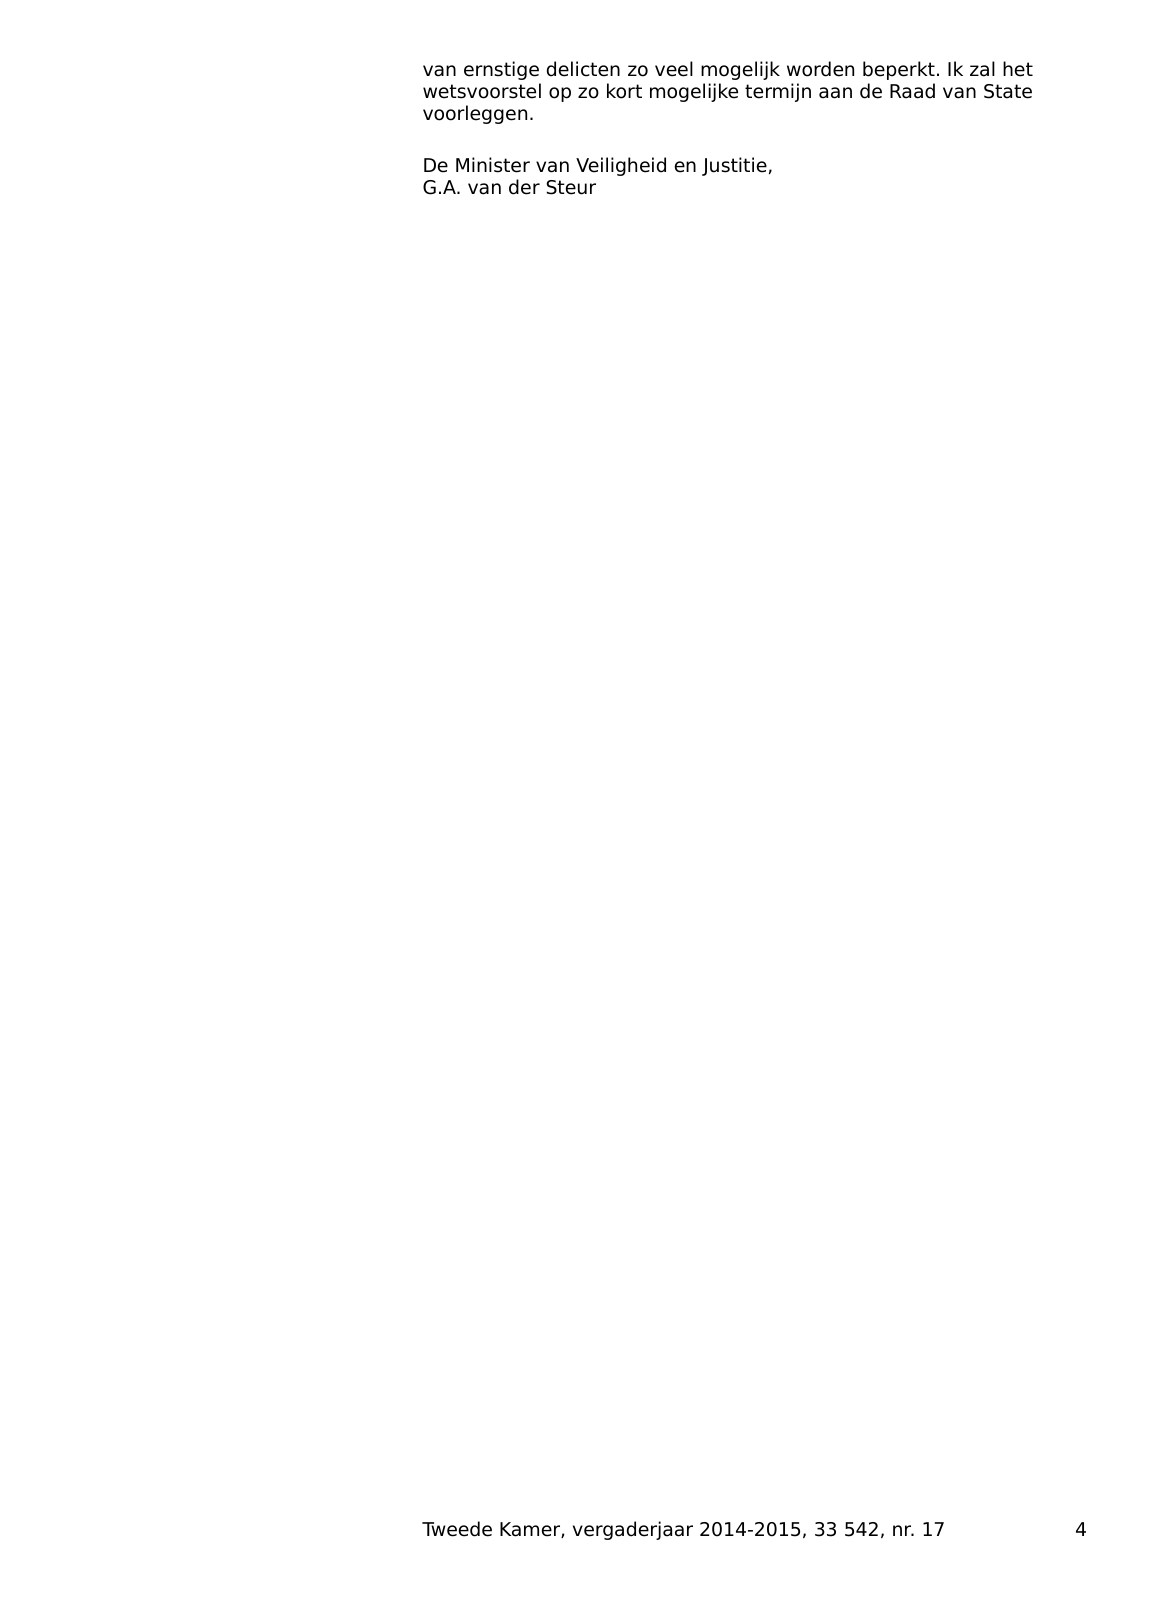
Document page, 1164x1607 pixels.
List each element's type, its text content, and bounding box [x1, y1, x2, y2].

text van ernstige delicten zo veel mogelijk worden beperkt. Ik zal het wetsvoorstel op zo kort mogelijke termijn aan de Raad van State voorleggen. [422, 59, 1087, 125]
text De Minister van Veiligheid en Justitie, G.A. van der Steur [422, 155, 1087, 199]
